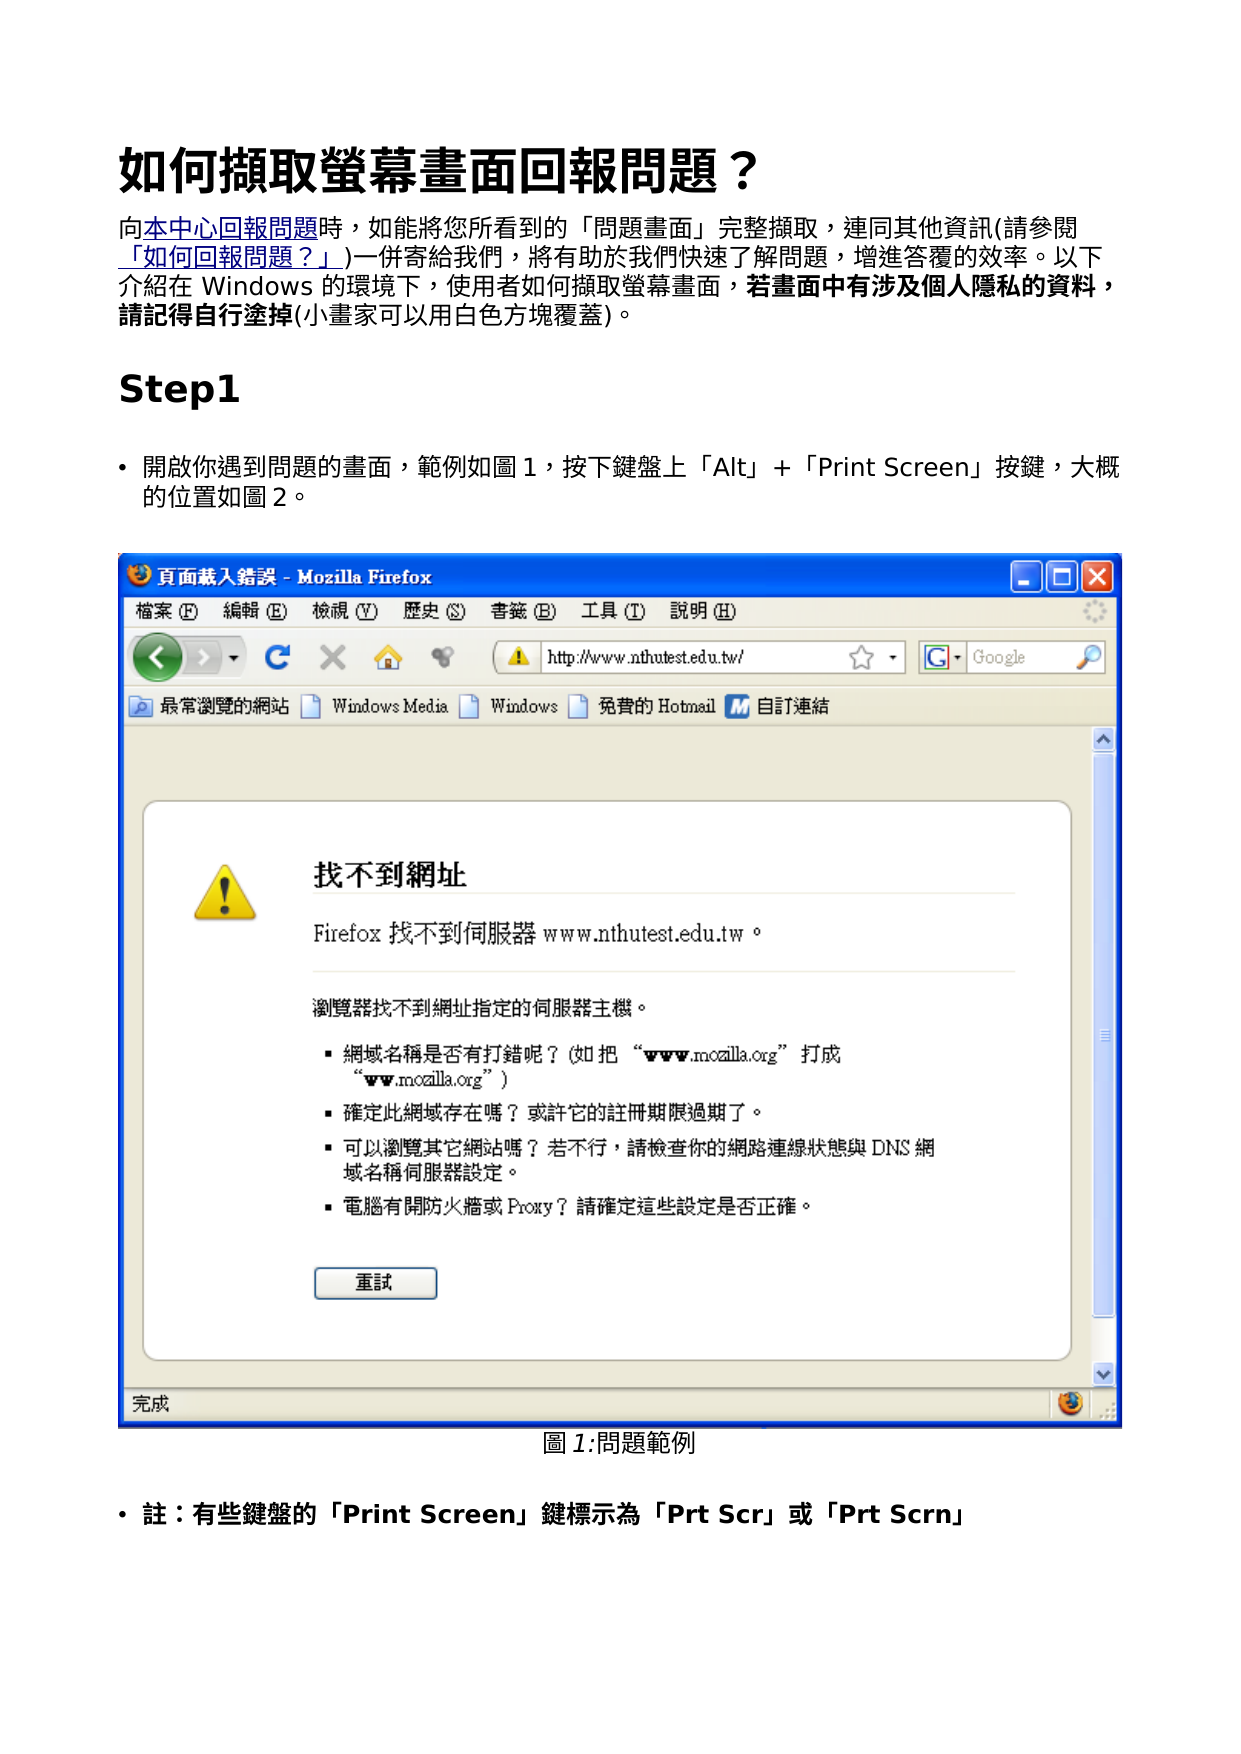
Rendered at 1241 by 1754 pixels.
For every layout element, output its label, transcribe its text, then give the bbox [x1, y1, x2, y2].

list 開啟你遇到問題的畫面，範例如圖1，按下鍵盤上「Alt」+「Print Screen」按鍵，大概的位置如圖2。 [118, 454, 1122, 512]
text 圖1:問題範例 [118, 1429, 1122, 1458]
list 註：有些鍵盤的「Print Screen」鍵標示為「Prt Scr」或「Prt Scrn」 [118, 1500, 1122, 1529]
subtitle 如何擷取螢幕畫面回報問題？ [118, 143, 1122, 201]
picture [118, 553, 1123, 1429]
subtitle Step1 [118, 368, 1122, 412]
text 向本中心回報問題時，如能將您所看到的「問題畫面」完整擷取，連同其他資訊(請參閱「如何回報問題？」)一併寄給我們，將有助於我們快速了解問題，增進答覆的效率。以下介紹在 Windows 的環境下，使用者如何擷取螢幕畫面，若畫面中有涉及個人隱私的資料，請記得自行塗掉(小畫家可以用白色方塊覆蓋)。 [118, 214, 1122, 331]
